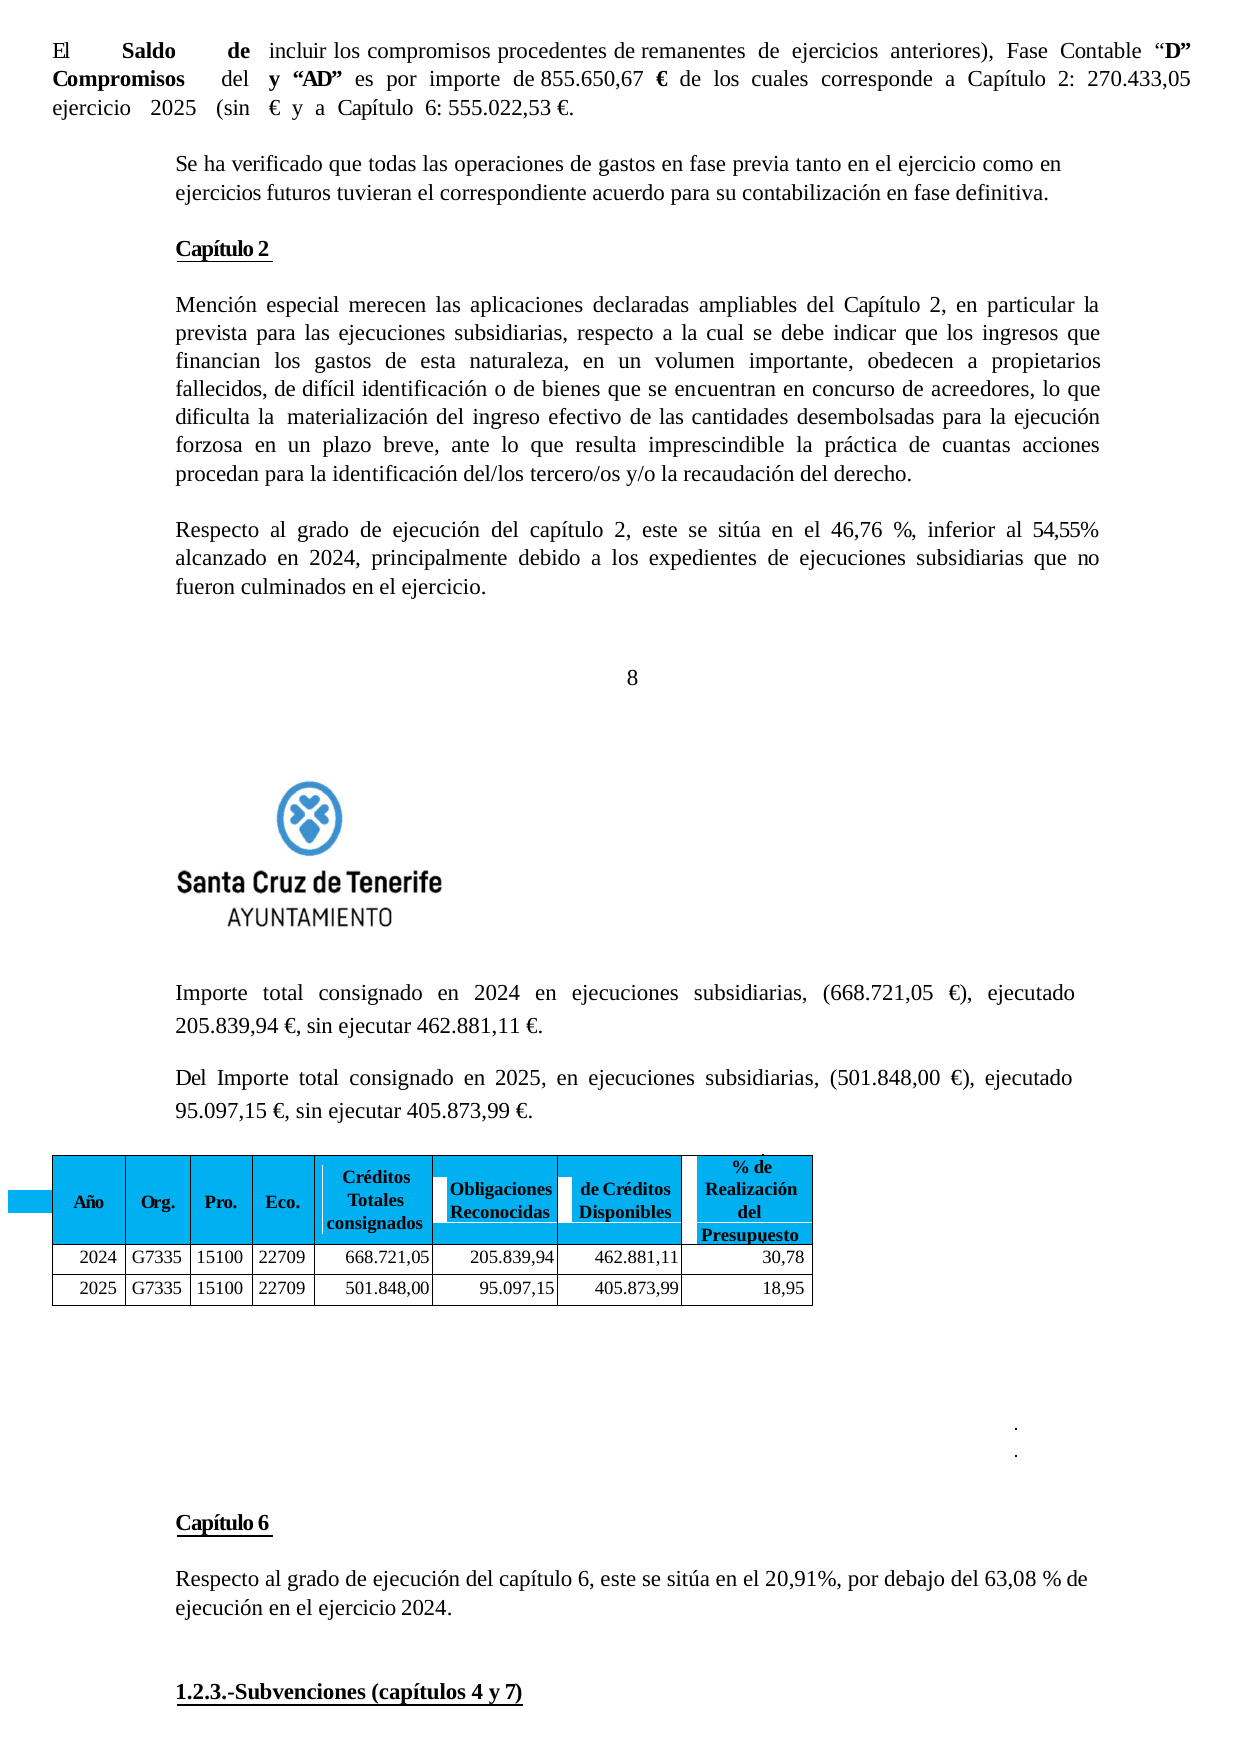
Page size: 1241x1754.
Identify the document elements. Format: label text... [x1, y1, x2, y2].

table_cell 95.097,15 [447, 1275, 557, 1305]
table_cell 15100 [191, 1245, 252, 1273]
table_cell [315, 1165, 322, 1234]
table_cell [315, 1245, 322, 1273]
table_cell G7335 [126, 1275, 190, 1305]
table_cell 205.839,94 [447, 1245, 557, 1273]
table_cell 18,95 [697, 1275, 812, 1305]
table_cell [558, 1177, 572, 1222]
table_cell Disponibles [572, 1200, 681, 1222]
table_cell Obligaciones [447, 1177, 557, 1200]
table_cell [433, 1275, 447, 1305]
table_header [558, 1156, 681, 1177]
table_cell consignados [323, 1211, 432, 1234]
table_cell [315, 1234, 432, 1244]
table_header % de [697, 1156, 812, 1177]
table_header [433, 1156, 557, 1177]
table_header [682, 1156, 697, 1244]
table_cell del [697, 1200, 812, 1222]
table_cell 501.848,00 [323, 1275, 432, 1305]
text Capítulo 2 [175, 234, 1188, 262]
table_cell 22709 [253, 1245, 314, 1273]
text Del Importe total consignado en 2025, en ejecuciones subsidiarias, (501.848,00 €), ejecutado 95.097,15 €, sin ejecutar 405.873,99 €. [175, 1059, 1101, 1126]
table_cell 22709 [253, 1275, 314, 1305]
text 1.2.3.-Subvenciones (capítulos 4 y 7) [175, 1677, 1188, 1705]
table_header [315, 1156, 432, 1165]
table_cell 2024 [53, 1245, 125, 1273]
table_cell 2025 [53, 1275, 125, 1305]
text Mención especial merecen las aplicaciones declaradas ampliables del Capítulo 2, en particular la prevista para las ejecuciones subsidiarias, respecto a la cual se debe indicar que los ingresos que financian los gastos de esta naturaleza, en un volumen importante, obedecen a propietarios fallecidos, de difícil identificación o de bienes que se encuentran en concurso de acreedores, lo que dificulta la materialización del ingreso efectivo de las cantidades desembolsadas para la ejecución forzosa en un plazo breve, ante lo que resulta imprescindible la práctica de cuantas acciones procedan para la identificación del/los tercero/os y/o la recaudación del derecho. [175, 290, 1101, 487]
table_cell 30,78 [697, 1245, 812, 1273]
table_cell G7335 [126, 1245, 190, 1273]
text Respecto al grado de ejecución del capítulo 6, este se sitúa en el 20,91%, por debajo del 63,08 % de ejecución en el ejercicio 2024. [175, 1563, 1101, 1621]
text 8 [627, 664, 1188, 691]
table_cell 462.881,11 [572, 1245, 681, 1273]
text Respecto al grado de ejecución del capítulo 2, este se sitúa en el 46,76 %, inferior al 54,55% alcanzado en 2024, principalmente debido a los expedientes de ejecuciones subsidiarias que no fueron culminados en el ejercicio. [175, 514, 1101, 600]
table_cell de Créditos [572, 1177, 681, 1200]
table_header Año [53, 1156, 125, 1244]
text Capítulo 6 [175, 1508, 1188, 1536]
table_cell [558, 1245, 572, 1273]
table_cell Presupuesto [697, 1223, 812, 1244]
table_cell [433, 1223, 557, 1244]
table_cell [558, 1223, 681, 1244]
table_header Pro. [191, 1156, 252, 1244]
table_cell Reconocidas [447, 1200, 557, 1222]
table_cell [682, 1275, 697, 1305]
table_cell [433, 1245, 447, 1273]
text Se ha verificado que todas las operaciones de gastos en fase previa tanto en el ejercicio como en ejercicios futuros tuvieran el correspondiente acuerdo para su contabilización en fase definitiva. [175, 148, 1101, 206]
table_header Org. [126, 1156, 190, 1244]
text incluir los compromisos procedentes de remanentes de ejercicios anteriores), Fase Contable “D” y “AD” es por importe de 855.650,67 € de los cuales corresponde a Capítulo 2: 270.433,05 € y a Capítulo 6: 555.022,53 €. [268, 36, 1192, 121]
table_cell 668.721,05 [323, 1245, 432, 1273]
table_cell 405.873,99 [572, 1275, 681, 1305]
text El Saldo de Compromisos del ejercicio 2025 (sin [52, 36, 250, 121]
table_cell Realización [697, 1177, 812, 1200]
table_cell Créditos [323, 1165, 432, 1188]
table_cell [433, 1177, 447, 1222]
table_cell 15100 [191, 1275, 252, 1305]
table_header Eco. [253, 1156, 314, 1244]
text Importe total consignado en 2024 en ejecuciones subsidiarias, (668.721,05 €), ejecutado 205.839,94 €, sin ejecutar 462.881,11 €. [175, 974, 1101, 1041]
table_cell Totales [323, 1188, 432, 1211]
table_cell [682, 1245, 697, 1273]
table_cell [558, 1275, 572, 1305]
table_cell [315, 1275, 322, 1305]
